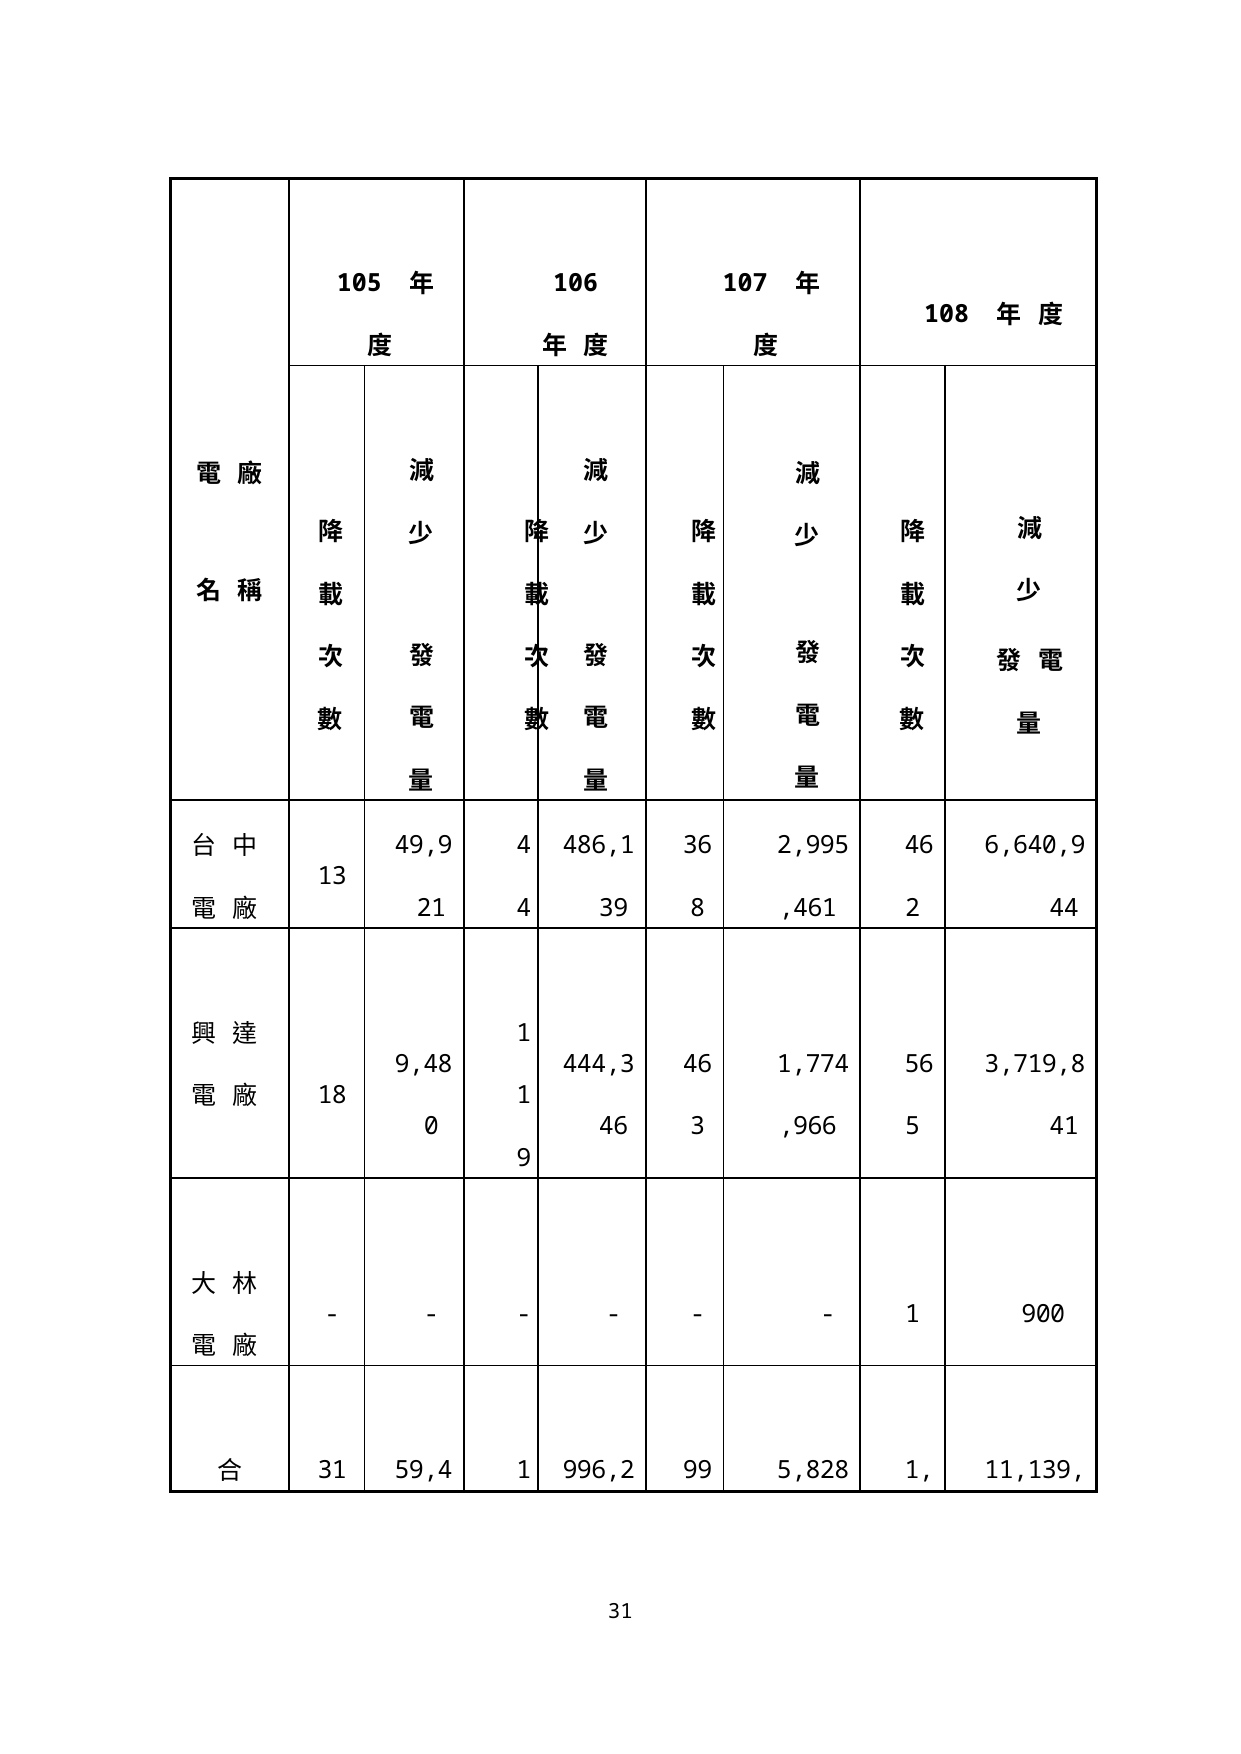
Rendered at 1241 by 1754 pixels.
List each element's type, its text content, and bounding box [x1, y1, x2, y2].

table_cell 減 少 發電量 [539, 366, 645, 799]
table_cell 368 [647, 801, 723, 927]
table_cell 31 [290, 1366, 364, 1490]
table_cell 減 少 發電量 [724, 366, 859, 799]
table_cell 99 [647, 1366, 723, 1490]
table_cell 降載次數 [465, 366, 537, 799]
table_cell 降載次數 [861, 366, 944, 799]
table_cell 44 [465, 801, 537, 927]
table_cell 1 [465, 1366, 537, 1490]
table_header 108年度 [861, 180, 1095, 365]
table_cell 444,346 [539, 929, 645, 1177]
table_cell 3,719,841 [946, 929, 1095, 1177]
table_cell 11,139, [946, 1366, 1095, 1490]
table_cell 降載次數 [290, 366, 364, 799]
table_cell 996,2 [539, 1366, 645, 1490]
table_cell 大林電廠 [172, 1179, 288, 1365]
table_cell - [724, 1179, 859, 1365]
table_cell 18 [290, 929, 364, 1177]
table_cell 9,480 [365, 929, 463, 1177]
table_cell - [465, 1179, 537, 1365]
table_header 106年度 [465, 180, 645, 365]
table_cell - [365, 1179, 463, 1365]
table_cell - [539, 1179, 645, 1365]
table_cell 486,139 [539, 801, 645, 927]
table_cell 462 [861, 801, 944, 927]
table_header 105年度 [290, 180, 463, 365]
table_cell 台中電廠 [172, 801, 288, 927]
table_cell 降載次數 [647, 366, 723, 799]
table_header 107年度 [647, 180, 859, 365]
table_cell 119 [465, 929, 537, 1177]
table_cell 463 [647, 929, 723, 1177]
table_cell 2,995,461 [724, 801, 859, 927]
table_cell 1 [861, 1179, 944, 1365]
table_cell 49,921 [365, 801, 463, 927]
table_header 電廠 名稱 [172, 180, 288, 799]
table_cell 合 [172, 1366, 288, 1490]
table_cell 減 少 發電量 [946, 366, 1095, 799]
table_cell 興達電廠 [172, 929, 288, 1177]
table_cell 1, [861, 1366, 944, 1490]
table_cell 900 [946, 1179, 1095, 1365]
table_cell - [647, 1179, 723, 1365]
table_cell 13 [290, 801, 364, 927]
table_cell 減 少 發電量 [365, 366, 463, 799]
table_cell 6,640,944 [946, 801, 1095, 927]
table_cell 5,828 [724, 1366, 859, 1490]
table_cell 1,774,966 [724, 929, 859, 1177]
table_cell - [290, 1179, 364, 1365]
table_cell 59,4 [365, 1366, 463, 1490]
table_cell 565 [861, 929, 944, 1177]
